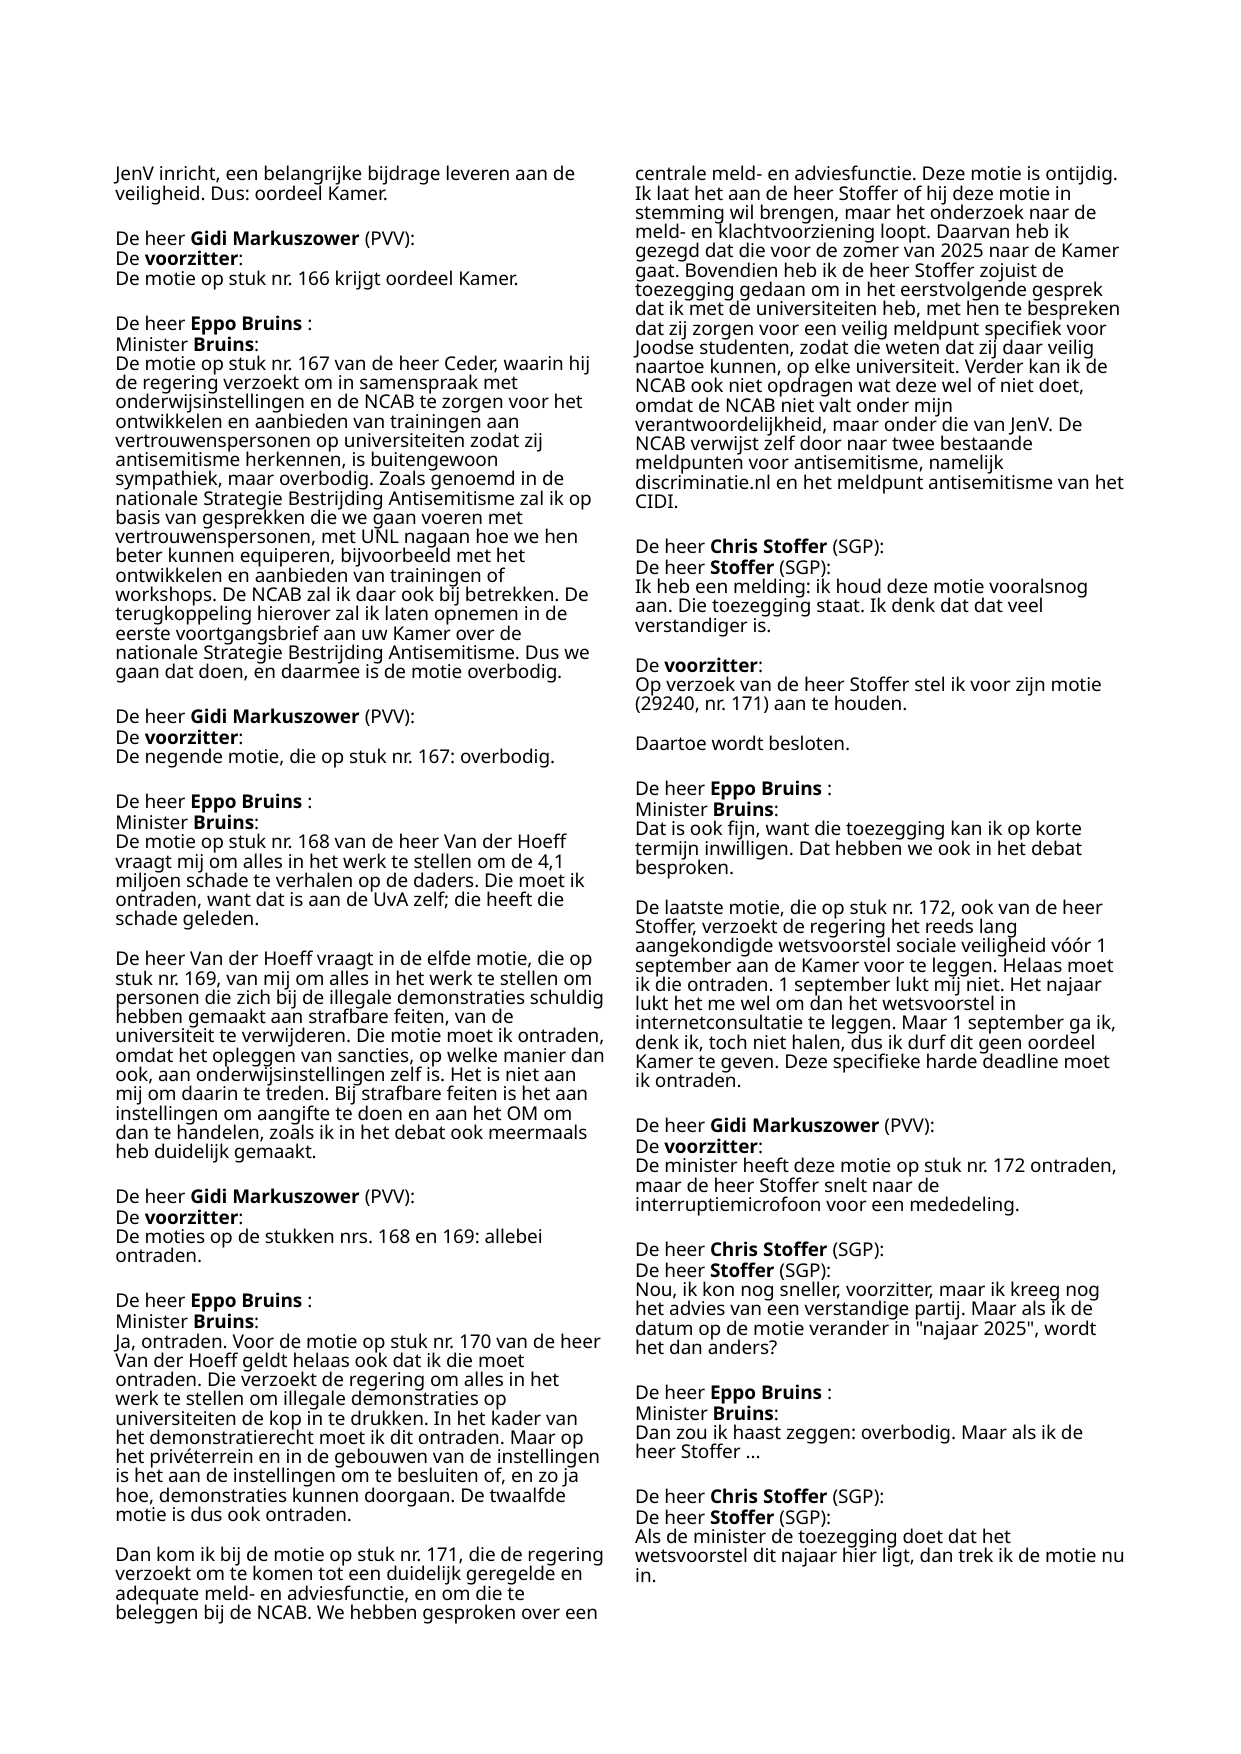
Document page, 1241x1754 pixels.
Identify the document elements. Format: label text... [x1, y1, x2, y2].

text Minister Bruins: [635, 801, 1125, 820]
text Minister Bruins: [635, 1404, 1125, 1424]
text De motie op stuk nr. 167 van de heer Ceder, waarin hij de regering verzoekt om in samenspraak met onderwijsinstellingen en de NCAB te zorgen voor het ontwikkelen en aanbieden van trainingen aan vertrouwenspersonen op universiteiten zodat zij antisemitisme herkennen, is buitengewoon sympathiek, maar overbodig. Zoals genoemd in de nationale Strategie Bestrijding Antisemitisme zal ik op basis van gesprekken die we gaan voeren met vertrouwenspersonen, met UNL nagaan hoe we hen beter kunnen equiperen, bijvoorbeeld met het ontwikkelen en aanbieden van trainingen of workshops. De NCAB zal ik daar ook bij betrekken. De terugkoppeling hierover zal ik laten opnemen in de eerste voortgangsbrief aan uw Kamer over de nationale Strategie Bestrijding Antisemitisme. Dus we gaan dat doen, en daarmee is de motie overbodig. [115, 355, 605, 682]
text De voorzitter: [635, 657, 1125, 676]
text Op verzoek van de heer Stoffer stel ik voor zijn motie (29240, nr. 171) aan te houden. [635, 676, 1125, 714]
text Ja, ontraden. Voor de motie op stuk nr. 170 van de heer Van der Hoeff geldt helaas ook dat ik die moet ontraden. Die verzoekt de regering om alles in het werk te stellen om illegale demonstraties op universiteiten de kop in te drukken. In het kader van het demonstratierecht moet ik dit ontraden. Maar op het privéterrein en in de gebouwen van de instellingen is het aan de instellingen om te besluiten of, en zo ja hoe, demonstraties kunnen doorgaan. De twaalfde motie is dus ook ontraden. [115, 1333, 605, 1525]
text De heer Chris Stoffer (SGP): [635, 1483, 1125, 1509]
text Dan kom ik bij de motie op stuk nr. 171, die de regering verzoekt om te komen tot een duidelijk geregelde en adequate meld- en adviesfunctie, en om die te beleggen bij de NCAB. We hebben gesproken over een [115, 1546, 605, 1623]
text Daartoe wordt besloten. [635, 735, 1125, 754]
text De heer Eppo Bruins : [635, 775, 1125, 801]
text De heer Gidi Markuszower (PVV): [115, 703, 605, 729]
text De heer Stoffer (SGP): [635, 1509, 1125, 1528]
text De voorzitter: [635, 1138, 1125, 1157]
text De voorzitter: [115, 729, 605, 748]
text Dan zou ik haast zeggen: overbodig. Maar als ik de heer Stoffer ... [635, 1424, 1125, 1462]
text centrale meld- en adviesfunctie. Deze motie is ontijdig. Ik laat het aan de heer Stoffer of hij deze motie in stemming wil brengen, maar het onderzoek naar de meld- en klachtvoorziening loopt. Daarvan heb ik gezegd dat die voor de zomer van 2025 naar de Kamer gaat. Bovendien heb ik de heer Stoffer zojuist de toezegging gedaan om in het eerstvolgende gesprek dat ik met de universiteiten heb, met hen te bespreken dat zij zorgen voor een veilig meldpunt specifiek voor Joodse studenten, zodat die weten dat zij daar veilig naartoe kunnen, op elke universiteit. Verder kan ik de NCAB ook niet opdragen wat deze wel of niet doet, omdat de NCAB niet valt onder mijn verantwoordelijkheid, maar onder die van JenV. De NCAB verwijst zelf door naar twee bestaande meldpunten voor antisemitisme, namelijk discriminatie.nl en het meldpunt antisemitisme van het CIDI. [635, 165, 1125, 512]
text De voorzitter: [115, 250, 605, 270]
text De heer Van der Hoeff vraagt in de elfde motie, die op stuk nr. 169, van mij om alles in het werk te stellen om personen die zich bij de illegale demonstraties schuldig hebben gemaakt aan strafbare feiten, van de universiteit te verwijderen. Die motie moet ik ontraden, omdat het opleggen van sancties, op welke manier dan ook, aan onderwijsinstellingen zelf is. Het is niet aan mij om daarin te treden. Bij strafbare feiten is het aan instellingen om aangifte te doen en aan het OM om dan te handelen, zoals ik in het debat ook meermaals heb duidelijk gemaakt. [115, 950, 605, 1162]
text De negende motie, die op stuk nr. 167: overbodig. [115, 748, 605, 767]
text Minister Bruins: [115, 336, 605, 355]
text De moties op de stukken nrs. 168 en 169: allebei ontraden. [115, 1228, 605, 1267]
text De heer Stoffer (SGP): [635, 559, 1125, 578]
text De heer Chris Stoffer (SGP): [635, 533, 1125, 559]
text JenV inricht, een belangrijke bijdrage leveren aan de veiligheid. Dus: oordeel Kamer. [115, 165, 605, 204]
text De heer Gidi Markuszower (PVV): [115, 225, 605, 250]
text De heer Chris Stoffer (SGP): [635, 1236, 1125, 1262]
text De heer Stoffer (SGP): [635, 1262, 1125, 1281]
text Ik heb een melding: ik houd deze motie vooralsnog aan. Die toezegging staat. Ik denk dat dat veel verstandiger is. [635, 578, 1125, 636]
text Dat is ook fijn, want die toezegging kan ik op korte termijn inwilligen. Dat hebben we ook in het debat besproken. [635, 820, 1125, 878]
text Nou, ik kon nog sneller, voorzitter, maar ik kreeg nog het advies van een verstandige partij. Maar als ik de datum op de motie verander in "najaar 2025", wordt het dan anders? [635, 1281, 1125, 1358]
text De minister heeft deze motie op stuk nr. 172 ontraden, maar de heer Stoffer snelt naar de interruptiemicrofoon voor een mededeling. [635, 1157, 1125, 1215]
text Als de minister de toezegging doet dat het wetsvoorstel dit najaar hier ligt, dan trek ik de motie nu in. [635, 1528, 1125, 1586]
text De heer Eppo Bruins : [115, 310, 605, 336]
text De heer Eppo Bruins : [115, 1288, 605, 1313]
text De laatste motie, die op stuk nr. 172, ook van de heer Stoffer, verzoekt de regering het reeds lang aangekondigde wetsvoorstel sociale veiligheid vóór 1 september aan de Kamer voor te leggen. Helaas moet ik die ontraden. 1 september lukt mij niet. Het najaar lukt het me wel om dan het wetsvoorstel in internetconsultatie te leggen. Maar 1 september ga ik, denk ik, toch niet halen, dus ik durf dit geen oordeel Kamer te geven. Deze specifieke harde deadline moet ik ontraden. [635, 899, 1125, 1091]
text Minister Bruins: [115, 1313, 605, 1333]
text De heer Gidi Markuszower (PVV): [115, 1183, 605, 1209]
text De heer Gidi Markuszower (PVV): [635, 1112, 1125, 1138]
text Minister Bruins: [115, 814, 605, 833]
text De heer Eppo Bruins : [635, 1379, 1125, 1404]
text De voorzitter: [115, 1209, 605, 1228]
text De heer Eppo Bruins : [115, 788, 605, 814]
text De motie op stuk nr. 166 krijgt oordeel Kamer. [115, 270, 605, 289]
text De motie op stuk nr. 168 van de heer Van der Hoeff vraagt mij om alles in het werk te stellen om de 4,1 miljoen schade te verhalen op de daders. Die moet ik ontraden, want dat is aan de UvA zelf; die heeft die schade geleden. [115, 833, 605, 930]
